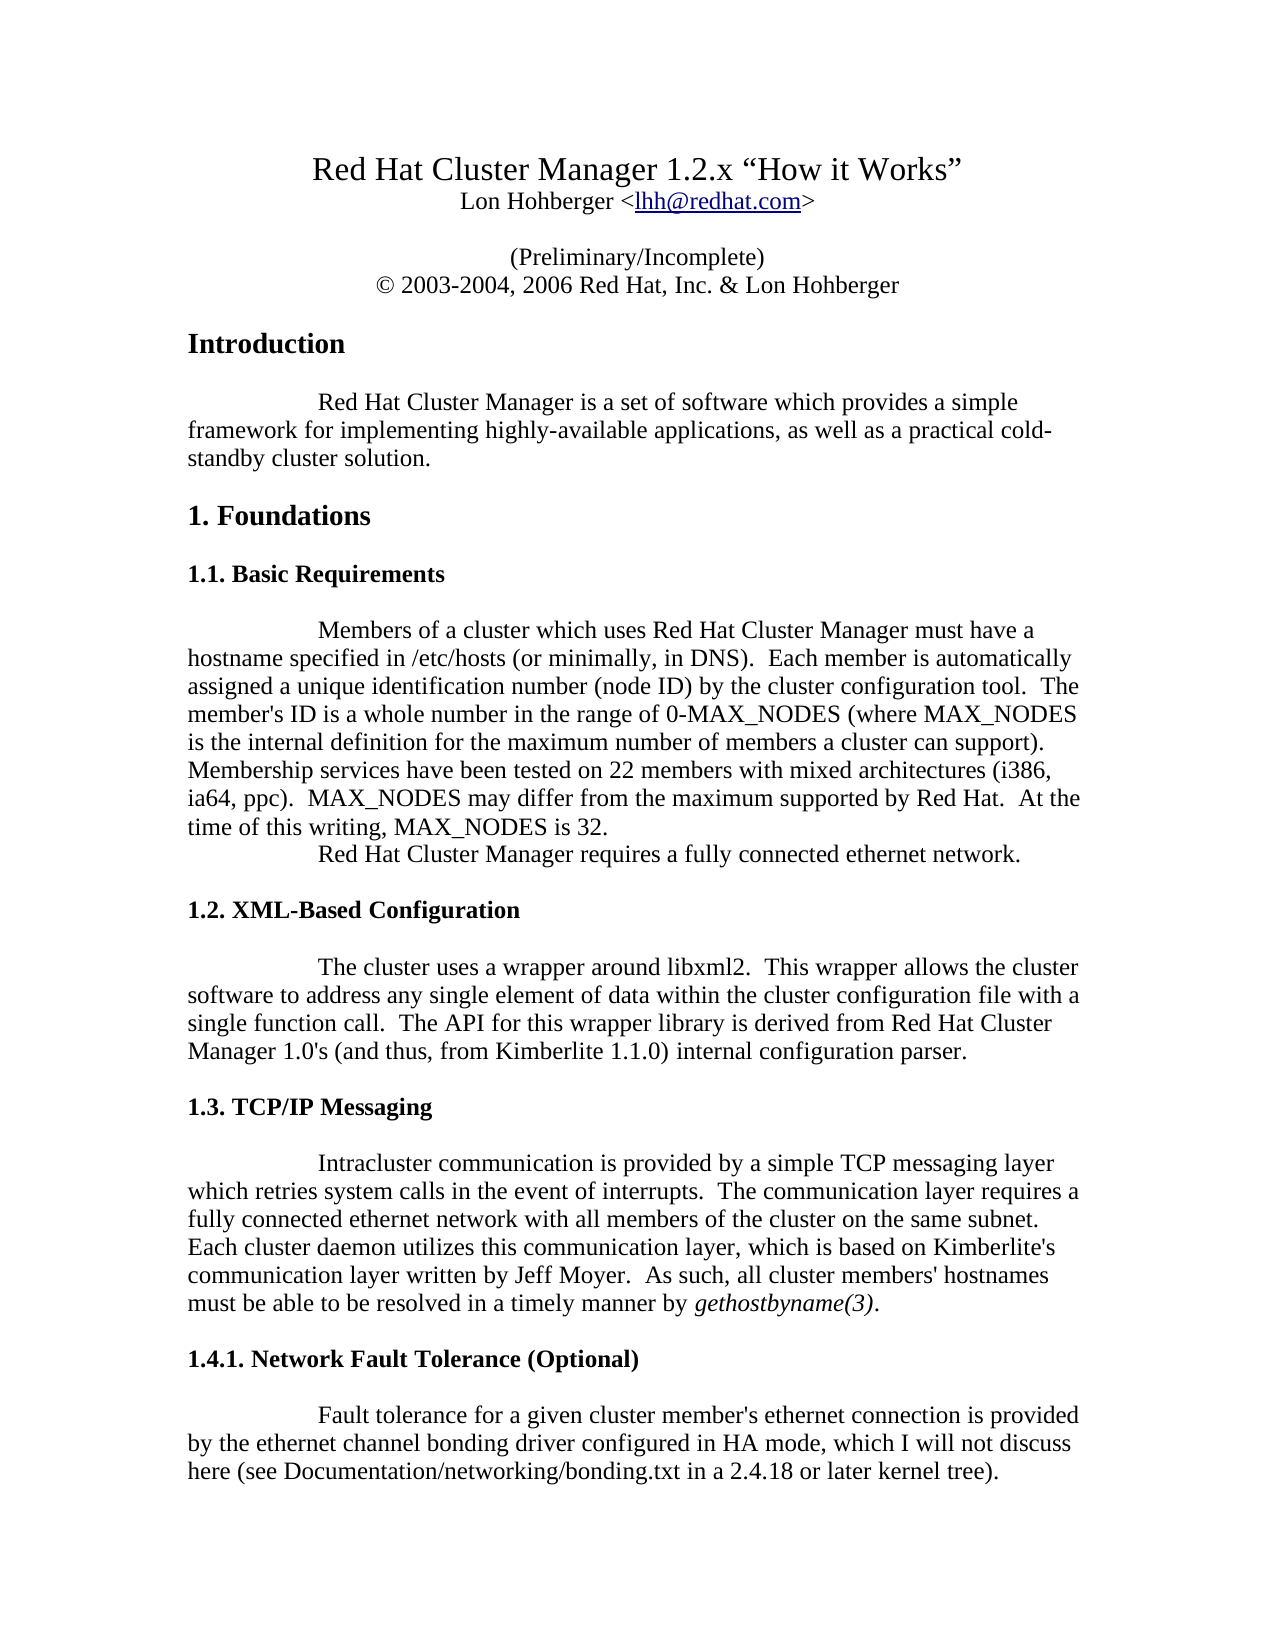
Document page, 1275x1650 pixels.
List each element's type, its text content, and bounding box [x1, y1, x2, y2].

text Red Hat Cluster Manager is a set of software which provides a simple framework for implementing highly-available applications, as well as a practical cold-standby cluster solution. [187, 388, 1087, 472]
text 1.3. TCP/IP Messaging [187, 1093, 1087, 1121]
text Members of a cluster which uses Red Hat Cluster Manager must have a hostname specified in /etc/hosts (or minimally, in DNS). Each member is automatically assigned a unique identification number (node ID) by the cluster configuration tool. The member's ID is a whole number in the range of 0-MAX_NODES (where MAX_NODES is the internal definition for the maximum number of members a cluster can support). Membership services have been tested on 22 members with mixed architectures (i386, ia64, ppc). MAX_NODES may differ from the maximum supported by Red Hat. At the time of this writing, MAX_NODES is 32. [187, 616, 1087, 840]
text 1.1. Basic Requirements [187, 560, 1087, 588]
text (Preliminary/Incomplete) [187, 243, 1087, 271]
text Fault tolerance for a given cluster member's ethernet connection is provided by the ethernet channel bonding driver configured in HA mode, which I will not discuss here (see Documentation/networking/bonding.txt in a 2.4.18 or later kernel tree). [187, 1401, 1087, 1485]
text The cluster uses a wrapper around libxml2. This wrapper allows the cluster software to address any single element of data within the cluster configuration file with a single function call. The API for this wrapper library is derived from Red Hat Cluster Manager 1.0's (and thus, from Kimberlite 1.1.0) internal configuration parser. [187, 952, 1087, 1064]
text Lon Hohberger <lhh@redhat.com> [187, 187, 1087, 215]
text Introduction [187, 327, 1087, 359]
text Red Hat Cluster Manager 1.2.x “How it Works” [187, 150, 1087, 187]
text 1. Foundations [187, 500, 1087, 532]
text 1.4.1. Network Fault Tolerance (Optional) [187, 1345, 1087, 1373]
text Red Hat Cluster Manager requires a fully connected ethernet network. [187, 840, 1087, 868]
text 1.2. XML-Based Configuration [187, 896, 1087, 924]
text © 2003-2004, 2006 Red Hat, Inc. & Lon Hohberger [187, 271, 1087, 299]
text Intracluster communication is provided by a simple TCP messaging layer which retries system calls in the event of interrupts. The communication layer requires a fully connected ethernet network with all members of the cluster on the same subnet. Each cluster daemon utilizes this communication layer, which is based on Kimberlite's communication layer written by Jeff Moyer. As such, all cluster members' hostnames must be able to be resolved in a timely manner by gethostbyname(3). [187, 1149, 1087, 1317]
